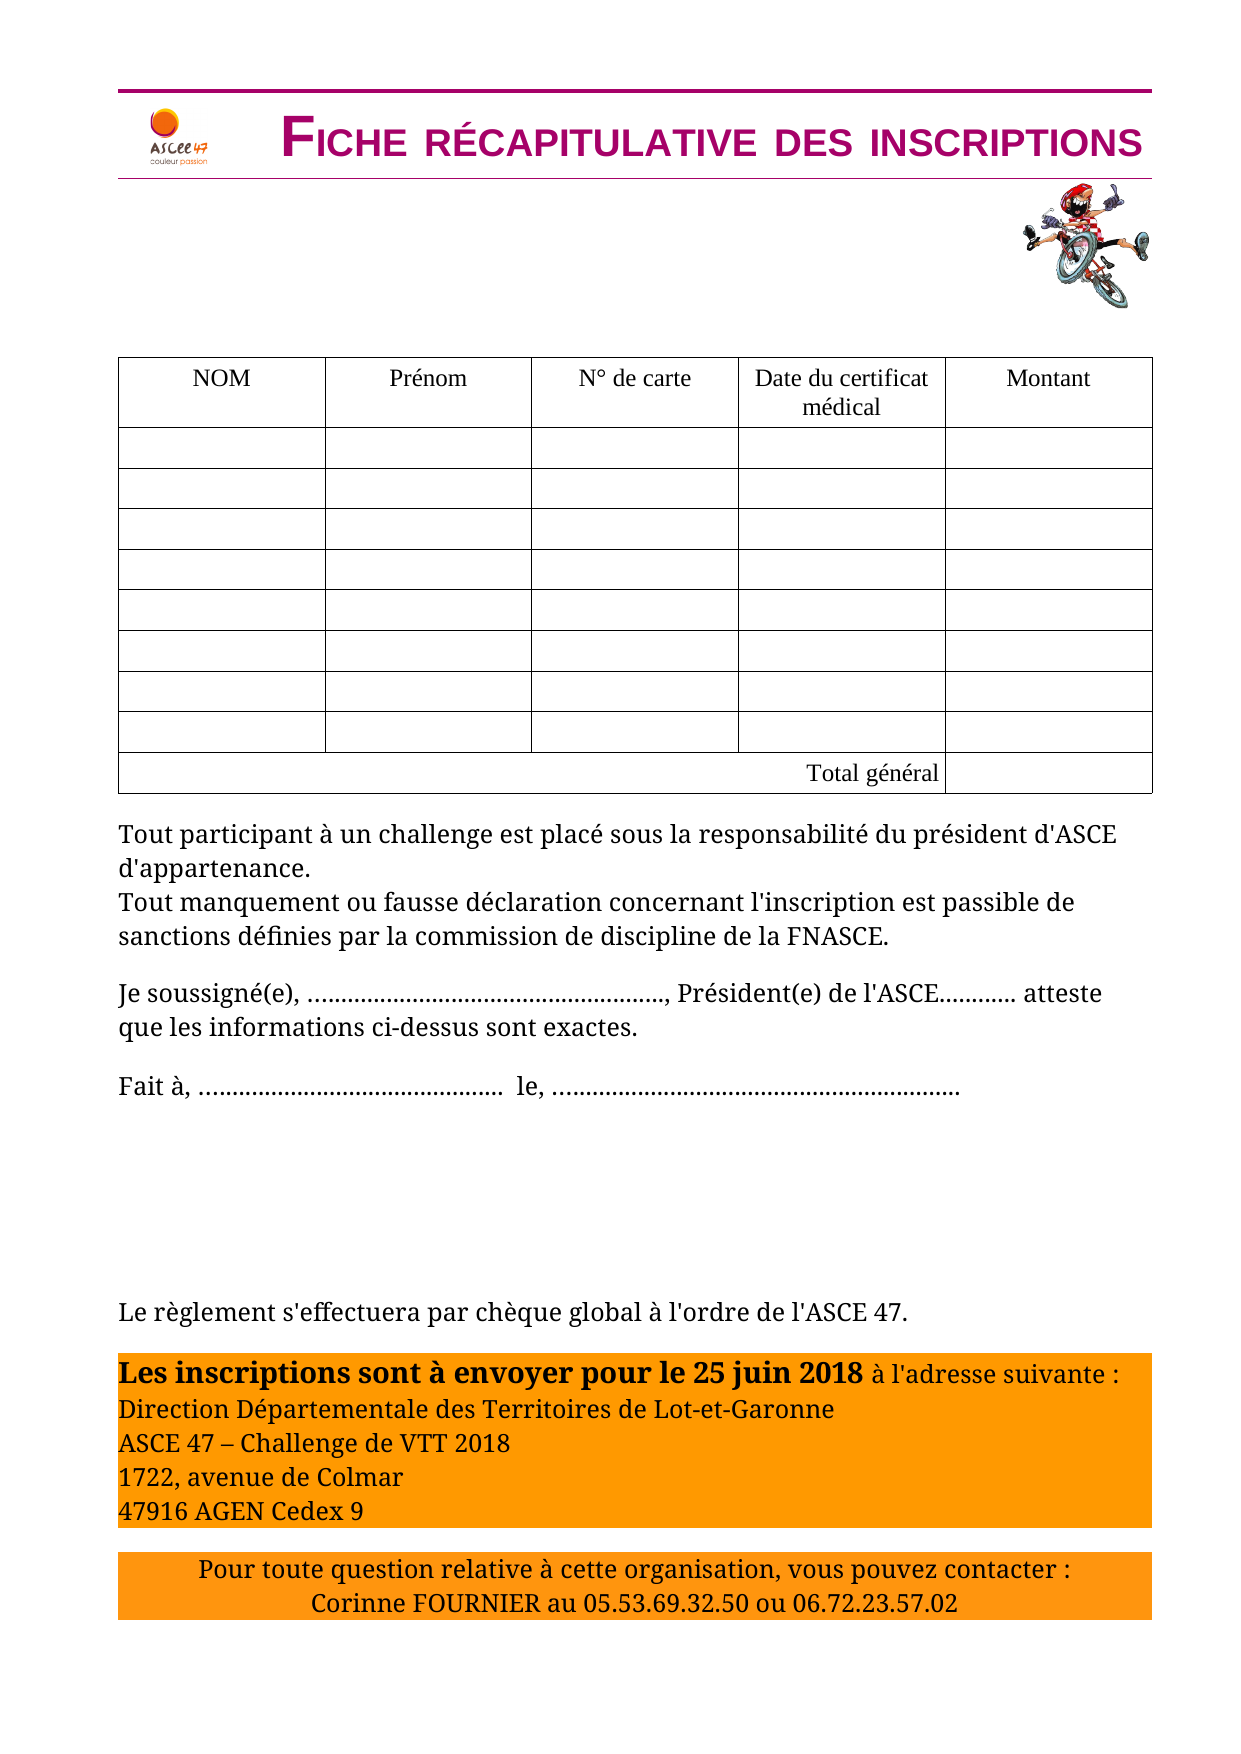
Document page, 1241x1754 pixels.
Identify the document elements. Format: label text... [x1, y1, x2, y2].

table_cell [119, 631, 325, 671]
table_cell [946, 550, 1152, 589]
table_cell [326, 590, 531, 630]
table_cell [739, 550, 945, 589]
table_cell [119, 550, 325, 589]
table_cell [532, 712, 738, 752]
subtitle Fiche récapitulative des inscriptions [118, 93, 1152, 178]
subtitle Je soussigné(e), …...................................................., Président(e) de l'ASCE............ atteste que les informations ci-dessus sont exactes. [118, 976, 1152, 1044]
table_cell [326, 428, 531, 467]
table_cell [946, 631, 1152, 671]
subtitle Les inscriptions sont à envoyer pour le 25 juin 2018 à l'adresse suivante : [118, 1353, 1152, 1392]
subtitle Tout participant à un challenge est placé sous la responsabilité du président d'ASCE d'appartenance. [118, 817, 1152, 884]
table_cell Total général [119, 753, 945, 792]
table_cell [119, 712, 325, 752]
table_cell [739, 672, 945, 711]
table_cell [739, 590, 945, 630]
table_cell [739, 712, 945, 752]
table_cell [119, 428, 325, 467]
table_cell [946, 428, 1152, 467]
table_cell [326, 631, 531, 671]
table_cell [946, 509, 1152, 549]
table_cell [739, 509, 945, 549]
table_cell [946, 753, 1152, 792]
subtitle 1722, avenue de Colmar [118, 1460, 1152, 1494]
subtitle Fait à, …............................................ le, …............................................................ [118, 1068, 1152, 1102]
table_cell [326, 550, 531, 589]
table_cell [532, 469, 738, 508]
table_cell [119, 672, 325, 711]
subtitle Pour toute question relative à cette organisation, vous pouvez contacter : [118, 1552, 1152, 1586]
subtitle Tout manquement ou fausse déclaration concernant l'inscription est passible de sanctions définies par la commission de discipline de la FNASCE. [118, 884, 1152, 952]
table_cell [532, 428, 738, 467]
table_cell [326, 509, 531, 549]
table_cell [119, 509, 325, 549]
table_cell [532, 550, 738, 589]
table_cell [119, 469, 325, 508]
table_header N° de carte [532, 358, 738, 427]
table_header Prénom [326, 358, 531, 427]
picture [1020, 183, 1150, 309]
table_cell [946, 590, 1152, 630]
table_header Montant [946, 358, 1152, 427]
table_header Date du certificat médical [739, 358, 945, 427]
table_cell [326, 712, 531, 752]
table_cell [946, 469, 1152, 508]
table_cell [326, 672, 531, 711]
subtitle ASCE 47 – Challenge de VTT 2018 [118, 1426, 1152, 1460]
table_cell [946, 672, 1152, 711]
table_cell [532, 672, 738, 711]
table_cell [119, 590, 325, 630]
table_cell [946, 712, 1152, 752]
table_cell [326, 469, 531, 508]
table_header NOM [119, 358, 325, 427]
table_cell [739, 631, 945, 671]
subtitle Corinne FOURNIER au 05.53.69.32.50 ou 06.72.23.57.02 [118, 1586, 1152, 1620]
table_cell [532, 590, 738, 630]
table_cell [739, 428, 945, 467]
table_cell [739, 469, 945, 508]
subtitle Direction Départementale des Territoires de Lot-et-Garonne [118, 1392, 1152, 1426]
table_cell [532, 509, 738, 549]
subtitle Le règlement s'effectuera par chèque global à l'ordre de l'ASCE 47. [118, 1295, 1152, 1329]
subtitle 47916 AGEN Cedex 9 [118, 1494, 1152, 1528]
table_cell [532, 631, 738, 671]
